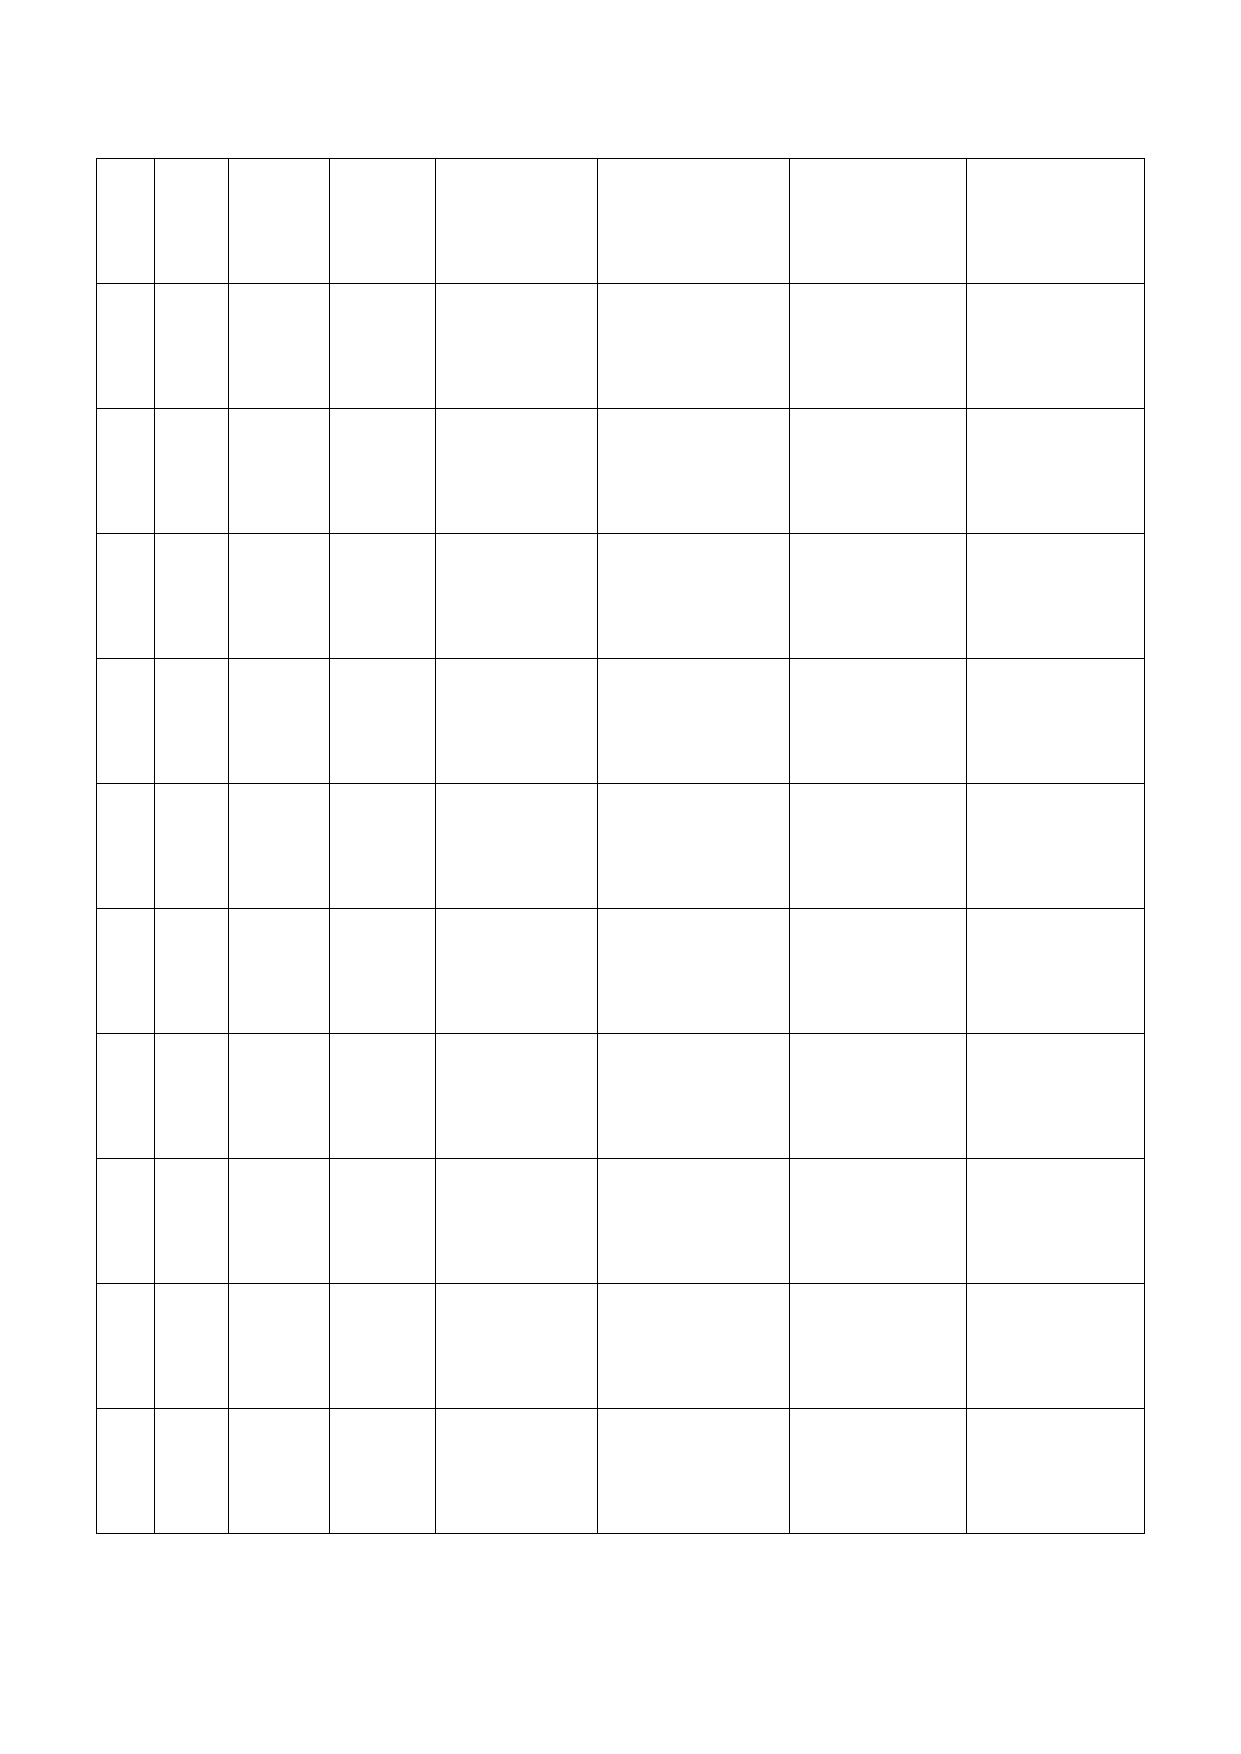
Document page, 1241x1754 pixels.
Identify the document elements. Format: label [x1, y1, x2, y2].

table_cell [436, 409, 597, 533]
table_cell [229, 409, 329, 533]
table_cell [436, 1409, 597, 1533]
table_cell [97, 659, 154, 783]
table_cell [436, 659, 597, 783]
table_cell [967, 159, 1144, 283]
table_cell [790, 409, 966, 533]
table_cell [598, 1034, 789, 1158]
table_cell [330, 1284, 435, 1408]
table_cell [155, 1284, 228, 1408]
table_cell [97, 1159, 154, 1283]
table_cell [436, 784, 597, 908]
table_cell [436, 1034, 597, 1158]
table_cell [790, 909, 966, 1033]
table_cell [436, 909, 597, 1033]
table_cell [967, 1159, 1144, 1283]
table_cell [330, 1034, 435, 1158]
table_cell [97, 159, 154, 283]
table_cell [330, 909, 435, 1033]
table_cell [97, 1284, 154, 1408]
table_cell [229, 159, 329, 283]
table_cell [790, 534, 966, 658]
table_cell [598, 409, 789, 533]
table_cell [598, 1409, 789, 1533]
table_cell [598, 159, 789, 283]
table_cell [155, 284, 228, 408]
table_cell [97, 1034, 154, 1158]
table_cell [229, 1284, 329, 1408]
table_cell [330, 1409, 435, 1533]
table_cell [967, 909, 1144, 1033]
table_cell [330, 1159, 435, 1283]
table_cell [97, 909, 154, 1033]
table_cell [790, 784, 966, 908]
table_cell [330, 159, 435, 283]
table_cell [229, 909, 329, 1033]
table_cell [155, 909, 228, 1033]
table_cell [436, 1284, 597, 1408]
table_cell [330, 284, 435, 408]
table_cell [967, 1409, 1144, 1533]
table_cell [155, 784, 228, 908]
table_cell [97, 409, 154, 533]
table_cell [598, 1159, 789, 1283]
table_cell [790, 159, 966, 283]
table_cell [229, 1034, 329, 1158]
table_cell [598, 284, 789, 408]
table_cell [436, 1159, 597, 1283]
table_cell [155, 659, 228, 783]
table_cell [155, 159, 228, 283]
table_cell [330, 534, 435, 658]
table_cell [967, 784, 1144, 908]
table_cell [155, 1159, 228, 1283]
table_cell [97, 1409, 154, 1533]
table_cell [967, 534, 1144, 658]
table_cell [155, 1034, 228, 1158]
table_cell [155, 534, 228, 658]
table_cell [790, 659, 966, 783]
table_cell [155, 409, 228, 533]
table_cell [229, 534, 329, 658]
table_cell [790, 1159, 966, 1283]
table_cell [967, 409, 1144, 533]
table_cell [229, 1159, 329, 1283]
table_cell [97, 284, 154, 408]
table_cell [97, 534, 154, 658]
table_cell [330, 659, 435, 783]
table_cell [155, 1409, 228, 1533]
table_cell [436, 534, 597, 658]
table_cell [436, 159, 597, 283]
table_cell [790, 1034, 966, 1158]
table_cell [790, 1284, 966, 1408]
table_cell [229, 1409, 329, 1533]
table_cell [229, 284, 329, 408]
table_cell [967, 1034, 1144, 1158]
table_cell [967, 659, 1144, 783]
table_cell [598, 1284, 789, 1408]
table_cell [436, 284, 597, 408]
table_cell [598, 534, 789, 658]
table_cell [598, 659, 789, 783]
table_cell [790, 284, 966, 408]
table_cell [330, 409, 435, 533]
table_cell [97, 784, 154, 908]
table_cell [967, 1284, 1144, 1408]
table_cell [330, 784, 435, 908]
table_cell [229, 659, 329, 783]
table_cell [229, 784, 329, 908]
table_cell [598, 784, 789, 908]
table_cell [598, 909, 789, 1033]
table_cell [790, 1409, 966, 1533]
table_cell [967, 284, 1144, 408]
